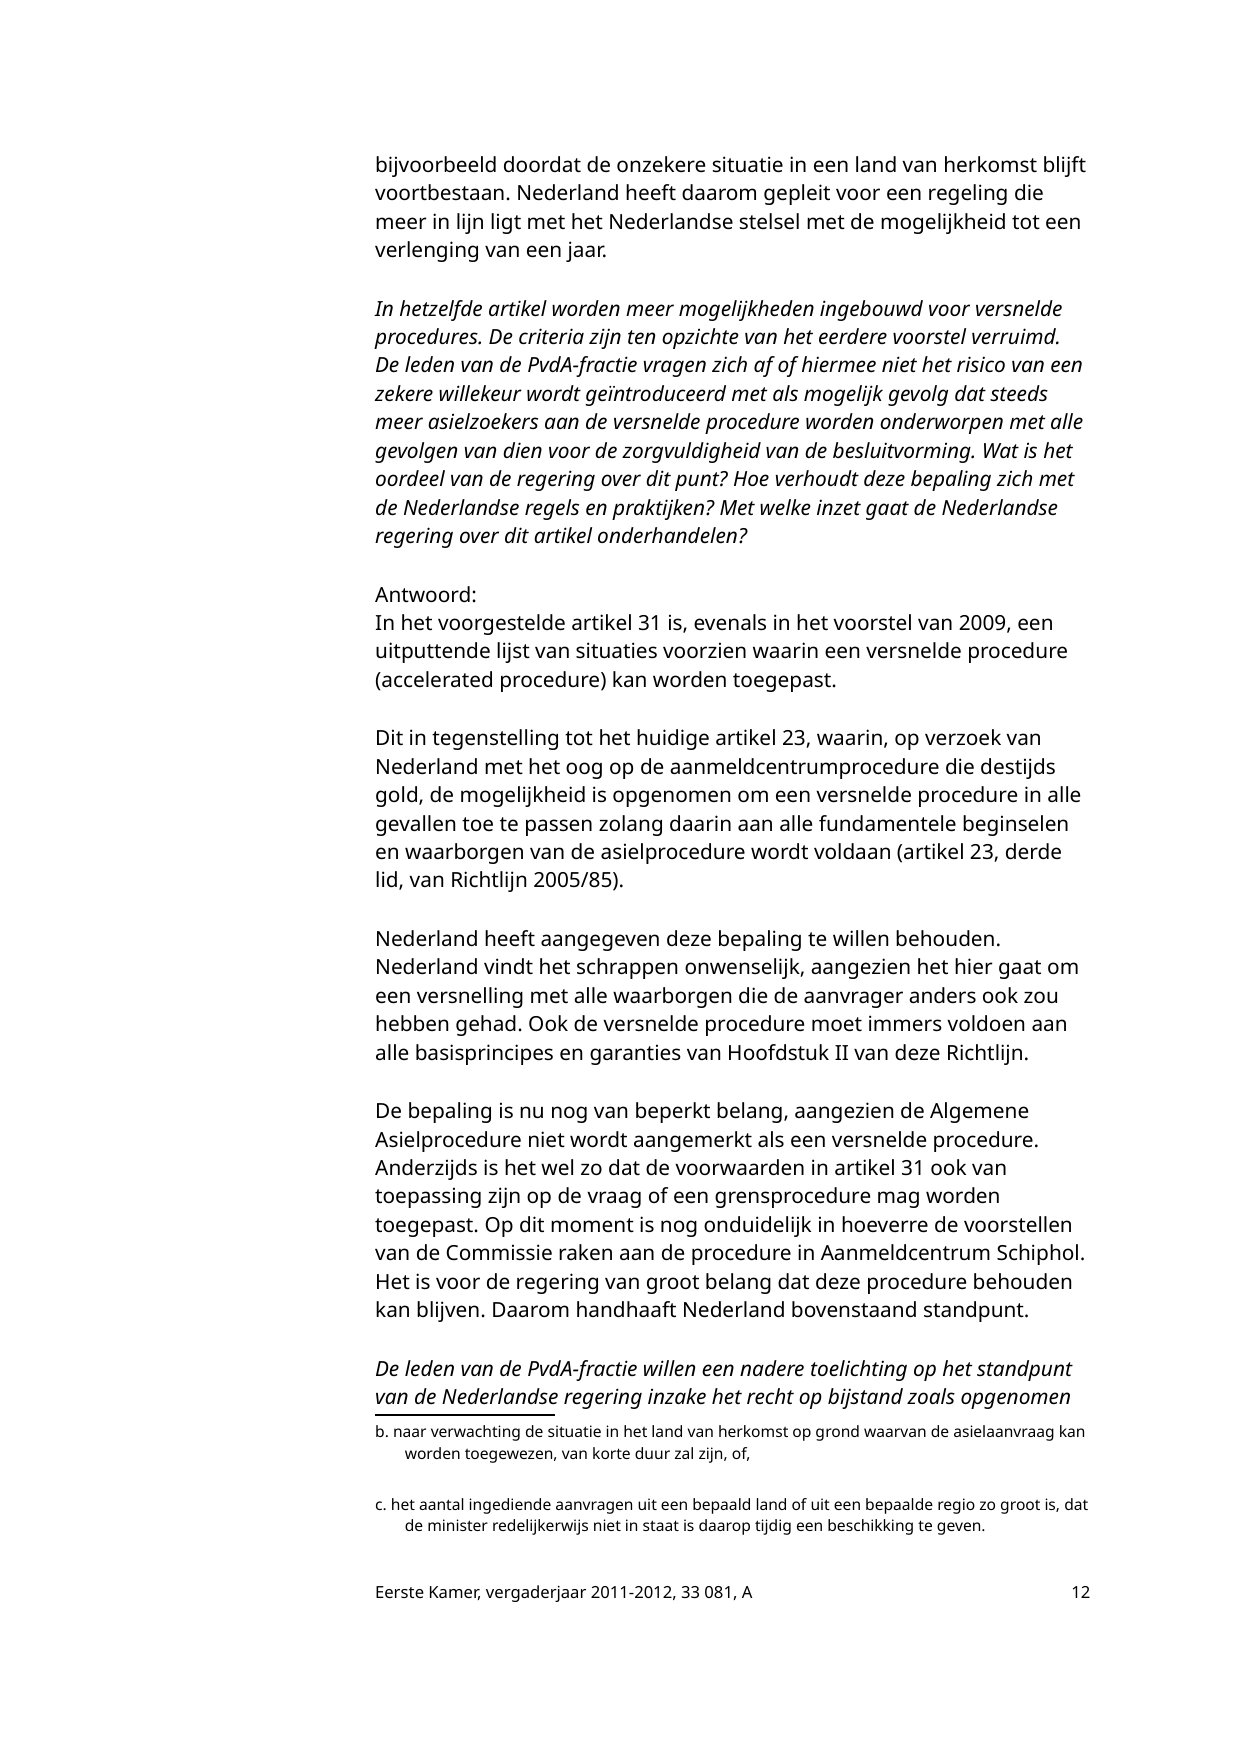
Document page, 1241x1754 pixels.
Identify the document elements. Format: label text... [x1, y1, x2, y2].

text Antwoord: [375, 580, 1090, 608]
text a. naar verwachting voor een korte periode onzekerheid zal bestaan over de situatie in het land van herkomst en op grond daarvan redelijkerwijs niet kan worden beslist of de asielaanvraag kan worden toegewezen; [375, 1249, 1090, 1306]
text In het voorgestelde artikel 31 is, evenals in het voorstel van 2009, een uitputtende lijst van situaties voorzien waarin een versnelde procedure (accelerated procedure) kan worden toegepast. [375, 608, 1090, 693]
text Nederland heeft aangegeven deze bepaling te willen behouden. Nederland vindt het schrappen onwenselijk, aangezien het hier gaat om een versnelling met alle waarborgen die de aanvrager anders ook zou hebben gehad. Ook de versnelde procedure moet immers voldoen aan alle basisprincipes en garanties van Hoofdstuk II van deze Richtlijn. [375, 924, 1090, 1066]
text bijvoorbeeld doordat de onzekere situatie in een land van herkomst blijft voortbestaan. Nederland heeft daarom gepleit voor een regeling die meer in lijn ligt met het Nederlandse stelsel met de mogelijkheid tot een verlenging van een jaar. [375, 150, 1090, 264]
text b. naar verwachting de situatie in het land van herkomst op grond waarvan de asielaanvraag kan worden toegewezen, van korte duur zal zijn, of, [375, 1336, 1090, 1421]
text De bepaling is nu nog van beperkt belang, aangezien de Algemene Asielprocedure niet wordt aangemerkt als een versnelde procedure. Anderzijds is het wel zo dat de voorwaarden in artikel 31 ook van toepassing zijn op de vraag of een grensprocedure mag worden toegepast. Op dit moment is nog onduidelijk in hoeverre de voorstellen van de Commissie raken aan de procedure in Aanmeldcentrum Schiphol. Het is voor de regering van groot belang dat deze procedure behouden kan blijven. Daarom handhaaft Nederland bovenstaand standpunt. [375, 1096, 1090, 1238]
text In hetzelfde artikel worden meer mogelijkheden ingebouwd voor versnelde procedures. De criteria zijn ten opzichte van het eerdere voorstel verruimd. De leden van de PvdA-fractie vragen zich af of hiermee niet het risico van een zekere willekeur wordt geïntroduceerd met als mogelijk gevolg dat steeds meer asielzoekers aan de versnelde procedure worden onderworpen met alle gevolgen van dien voor de zorgvuldigheid van de besluitvorming. Wat is het oordeel van de regering over dit punt? Hoe verhoudt deze bepaling zich met de Nederlandse regels en praktijken? Met welke inzet gaat de Nederlandse regering over dit artikel onderhandelen? [375, 294, 1090, 550]
text Dit in tegenstelling tot het huidige artikel 23, waarin, op verzoek van Nederland met het oog op de aanmeldcentrumprocedure die destijds gold, de mogelijkheid is opgenomen om een versnelde procedure in alle gevallen toe te passen zolang daarin aan alle fundamentele beginselen en waarborgen van de asielprocedure wordt voldaan (artikel 23, derde lid, van Richtlijn 2005/85). [375, 723, 1090, 894]
text c. het aantal ingediende aanvragen uit een bepaald land of uit een bepaalde regio zo groot is, dat de minister redelijkerwijs niet in staat is daarop tijdig een beschikking te geven. [375, 1451, 1090, 1536]
